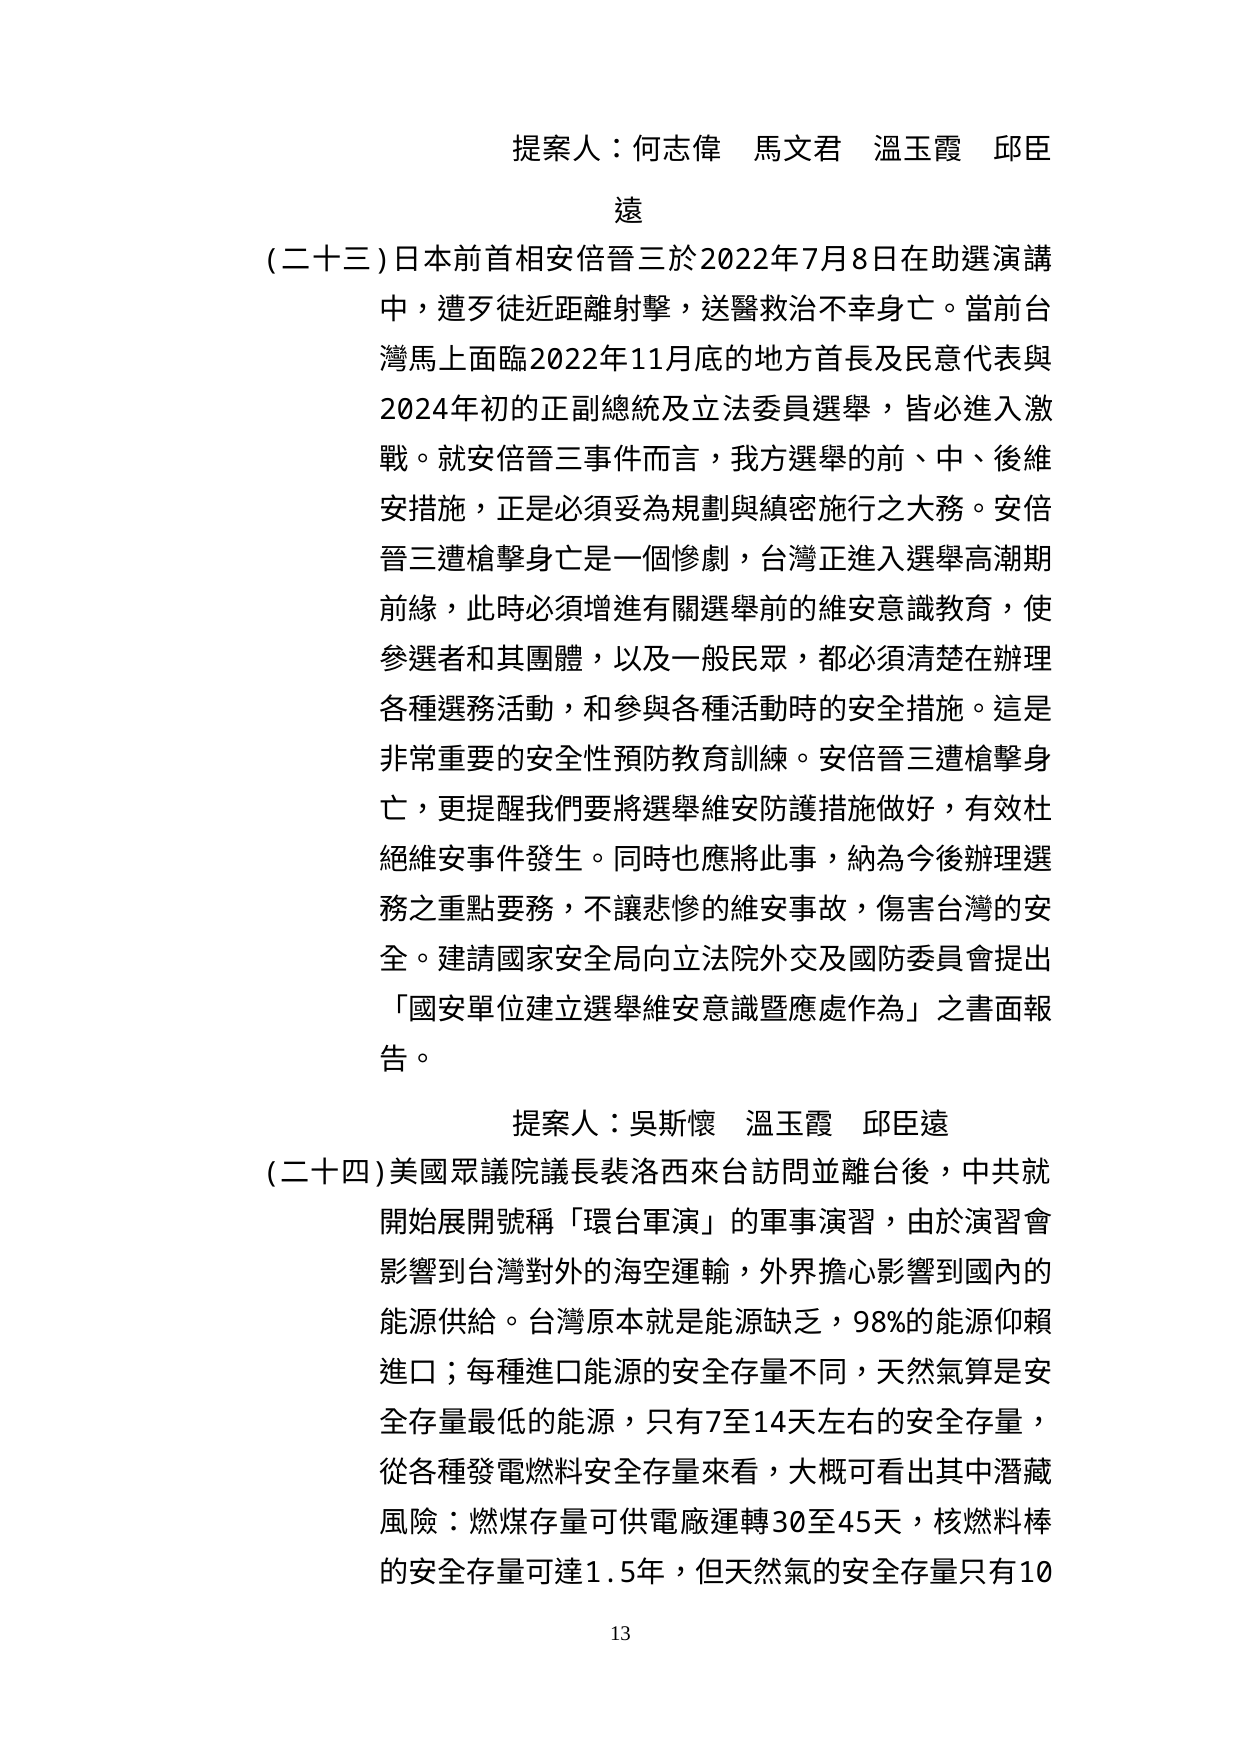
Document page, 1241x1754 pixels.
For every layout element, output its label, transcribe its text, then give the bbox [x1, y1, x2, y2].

text 提案人：吳斯懷 溫玉霞 邱臣遠 [512, 1080, 1053, 1142]
text 提案人：何志偉 馬文君 溫玉霞 邱臣遠 [512, 105, 1053, 230]
text (二十四)美國眾議院議長裴洛西來台訪問並離台後，中共就開始展開號稱「環台軍演」的軍事演習，由於演習會影響到台灣對外的海空運輸，外界擔心影響到國內的能源供給。台灣原本就是能源缺乏，98%的能源仰賴進口；每種進口能源的安全存量不同，天然氣算是安全存量最低的能源，只有7至14天左右的安全存量，從各種發電燃料安全存量來看，大概可看出其中潛藏風險：燃煤存量可供電廠運轉30至45天，核燃料棒的安全存量可達1.5年，但天然氣的安全存量只有10 [262, 1142, 1053, 1592]
text (二十三)日本前首相安倍晉三於2022年7月8日在助選演講中，遭歹徒近距離射擊，送醫救治不幸身亡。當前台灣馬上面臨2022年11月底的地方首長及民意代表與2024年初的正副總統及立法委員選舉，皆必進入激戰。就安倍晉三事件而言，我方選舉的前、中、後維安措施，正是必須妥為規劃與縝密施行之大務。安倍晉三遭槍擊身亡是一個慘劇，台灣正進入選舉高潮期前緣，此時必須增進有關選舉前的維安意識教育，使參選者和其團體，以及一般民眾，都必須清楚在辦理各種選務活動，和參與各種活動時的安全措施。這是非常重要的安全性預防教育訓練。安倍晉三遭槍擊身亡，更提醒我們要將選舉維安防護措施做好，有效杜絕維安事件發生。同時也應將此事，納為今後辦理選務之重點要務，不讓悲慘的維安事故，傷害台灣的安全。建請國家安全局向立法院外交及國防委員會提出「國安單位建立選舉維安意識暨應處作為」之書面報告。 [262, 230, 1053, 1080]
